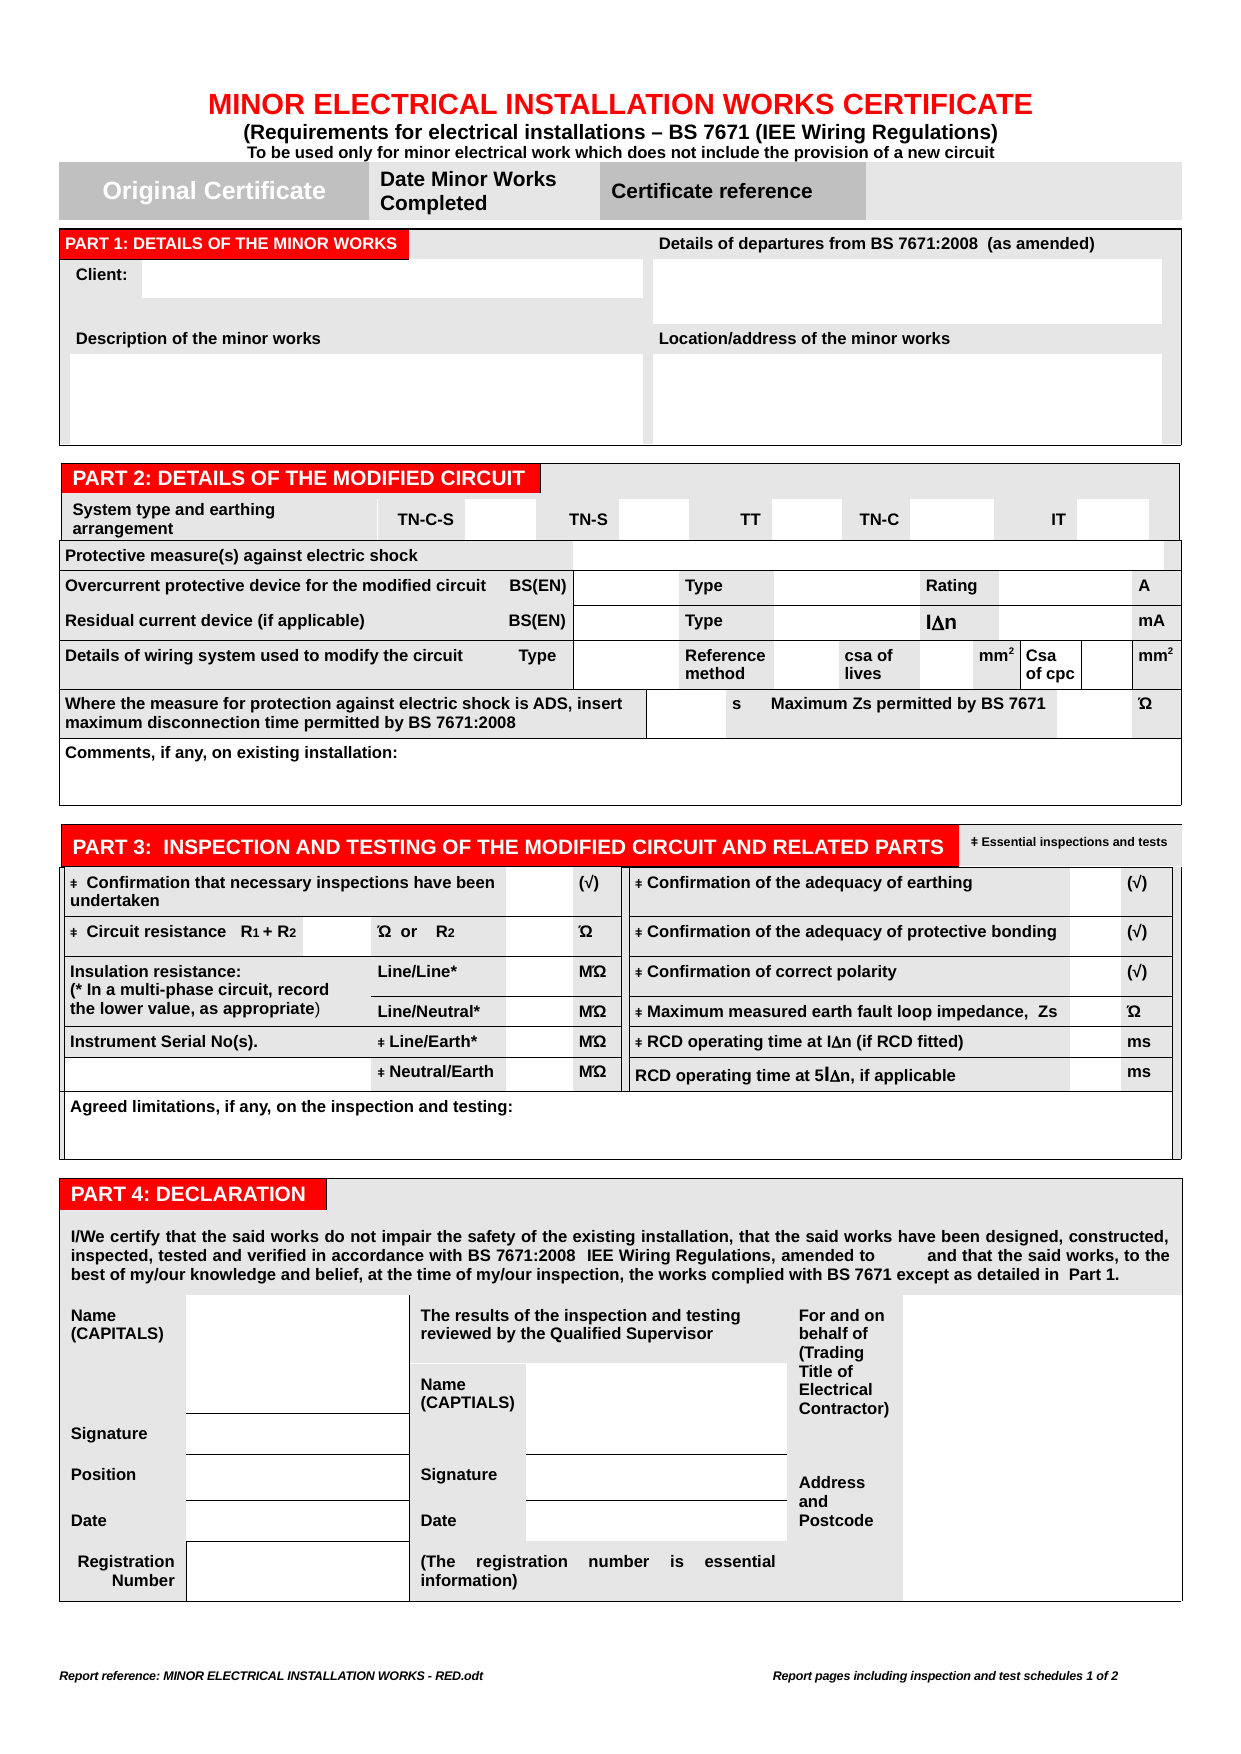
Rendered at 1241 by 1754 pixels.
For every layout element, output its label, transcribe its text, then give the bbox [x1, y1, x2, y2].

table_header [327, 1179, 1182, 1210]
table_cell [65, 1058, 371, 1091]
table_cell Line/Line* [371, 957, 506, 996]
table_cell Comments, if any, on existing installation: [60, 739, 1181, 805]
table_cell Ώ [1132, 690, 1181, 738]
table_cell [574, 606, 679, 640]
table_cell Line/Neutral* [371, 997, 506, 1026]
table_cell [574, 571, 679, 605]
table_cell [465, 499, 536, 540]
table_cell Signature [60, 1413, 186, 1454]
table_cell ǂ Line/Earth* [371, 1027, 506, 1057]
table_cell ǂ Neutral/Earth [371, 1058, 506, 1091]
table_cell [1057, 690, 1132, 738]
table_cell (√) [1121, 917, 1172, 956]
table_header PART 4: DECLARATION [60, 1179, 326, 1210]
table_cell ms [1121, 1058, 1172, 1091]
table_cell System type and earthing arrangement [62, 499, 377, 540]
table_cell [903, 1295, 1182, 1413]
table_cell [647, 690, 726, 738]
table_cell MΏ [573, 1027, 621, 1057]
table_cell Instrument Serial No(s). [65, 1027, 371, 1057]
table_cell [910, 499, 994, 540]
table_cell Description of the minor works [70, 324, 643, 354]
table_cell [70, 354, 643, 444]
table_cell [1070, 1027, 1121, 1057]
table_cell IT [994, 499, 1077, 540]
table_cell [60, 1210, 1182, 1216]
table_cell [1162, 354, 1181, 444]
table_header PART 3: INSPECTION AND TESTING OF THE MODIFIED CIRCUIT AND RELATED PARTS [62, 825, 959, 866]
table_cell Location/address of the minor works [653, 324, 1181, 354]
table_cell [62, 493, 1179, 499]
table_cell Client: [70, 260, 142, 324]
table_header [1173, 867, 1181, 1091]
table_cell [1000, 606, 1132, 640]
table_cell For and on behalf of (Trading Title of Electrical Contractor) Address and Postcode [787, 1295, 903, 1601]
table_cell [1173, 1091, 1181, 1159]
table_cell TT [689, 499, 772, 540]
table_header [506, 867, 573, 916]
table_cell [775, 571, 920, 605]
table_cell [903, 1413, 1182, 1601]
table_cell Date Minor Works Completed [369, 162, 600, 220]
table_cell Maximum Zs permitted by BS 7671 [742, 690, 1057, 738]
table_cell [920, 641, 973, 689]
table_cell Name (CAPITALS) [60, 1295, 186, 1413]
table_cell [574, 641, 679, 689]
table_header ǂ Confirmation that necessary inspections have been undertaken [65, 867, 506, 916]
table_cell [186, 1414, 409, 1454]
table_cell Insulation resistance: (* In a multi-phase circuit, record the lower value, as appropriate) [65, 957, 371, 1026]
table_header PART 2: DETAILS OF THE MODIFIED CIRCUIT [62, 464, 540, 493]
table_cell RCD operating time at 5In, if applicable [630, 1058, 1070, 1091]
table_cell Original Certificate [59, 162, 369, 220]
table_cell ǂ Maximum measured earth fault loop impedance, Zs [630, 997, 1070, 1026]
table_cell TN-C [842, 499, 910, 540]
table_cell [60, 260, 70, 444]
table_cell In [920, 606, 999, 640]
table_cell mA [1132, 606, 1181, 640]
table_header [622, 868, 629, 1091]
table_cell [1149, 499, 1179, 540]
table_cell Type [679, 606, 774, 640]
table_cell Agreed limitations, if any, on the inspection and testing: [65, 1092, 1172, 1159]
table_cell [775, 606, 920, 640]
table_cell [619, 499, 689, 540]
table_cell [1082, 641, 1132, 689]
table_cell Ώ [573, 917, 621, 956]
table_cell [526, 1364, 787, 1454]
table_cell mm2 [973, 641, 1020, 689]
table_cell [506, 1058, 573, 1091]
table_cell [653, 354, 1162, 444]
table_cell TN-C-S [378, 499, 465, 540]
table_cell [506, 957, 573, 996]
table_cell [1000, 571, 1132, 605]
table_cell [772, 499, 842, 540]
table_cell ǂ RCD operating time at In (if RCD fitted) [630, 1027, 1070, 1057]
table_header [1070, 868, 1121, 916]
table_cell MΏ [573, 1058, 621, 1091]
table_cell [59, 220, 1182, 228]
table_cell [653, 259, 1162, 324]
table_cell [1070, 1058, 1121, 1091]
table_cell Reference method [679, 641, 774, 689]
table_cell Residual current device (if applicable) BS(EN) [60, 605, 573, 640]
table_cell Date [410, 1500, 526, 1541]
table_cell (√) [1121, 957, 1172, 996]
table_cell Name (CAPTIALS) [410, 1364, 526, 1454]
table_cell Overcurrent protective device for the modified circuit BS(EN) [60, 571, 573, 605]
table_cell [186, 1295, 409, 1413]
table_cell Date [60, 1500, 186, 1541]
table_cell Registration Number [60, 1541, 186, 1601]
table_cell [506, 917, 573, 956]
table_header Details of departures from BS 7671:2008 (as amended) [653, 230, 1162, 259]
table_cell [526, 1501, 787, 1541]
table_cell [60, 1092, 64, 1159]
table_cell ǂ Circuit resistance R1 + R2 [65, 917, 303, 956]
table_cell mm2 [1133, 641, 1181, 689]
table_header (√) [1121, 868, 1172, 916]
table_cell [303, 917, 371, 956]
table_cell [186, 1501, 409, 1541]
table_cell [1162, 259, 1181, 324]
table_header (√) [573, 867, 621, 916]
table_header [1164, 541, 1181, 570]
table_cell csa of lives [839, 641, 920, 689]
table_header Protective measure(s) against electric shock [60, 541, 573, 570]
table_cell Ώ or R2 [371, 917, 506, 956]
table_cell Where the measure for protection against electric shock is ADS, insert maximum disconnection time permitted by BS 7671:2008 [60, 690, 646, 738]
table_cell MΏ [573, 957, 621, 996]
table_cell [1070, 957, 1121, 996]
table_header [541, 464, 1179, 493]
table_cell I/We certify that the said works do not impair the safety of the existing installation, that the said works have been designed, constructed, inspected, tested and verified in accordance with BS 7671:2008 IEE Wiring Regulations, amended to and that the said works, to the best of my/our knowledge and belief, at the time of my/our inspection, the works complied with BS 7671 except as detailed in Part 1. [60, 1216, 1182, 1295]
table_header [60, 868, 64, 1091]
table_cell MΏ [573, 997, 621, 1026]
table_cell [187, 1542, 409, 1601]
table_cell A [1132, 571, 1181, 605]
table_cell [186, 1455, 409, 1500]
table_cell ǂ Confirmation of the adequacy of protective bonding [630, 917, 1070, 956]
table_cell Csa of cpc [1021, 641, 1081, 689]
table_header [1162, 230, 1181, 259]
table_cell ms [1121, 1027, 1172, 1057]
table_cell Rating [920, 571, 999, 605]
table_cell Signature [410, 1454, 526, 1500]
table_cell [1070, 997, 1121, 1026]
table_header [409, 230, 653, 259]
table_cell The results of the inspection and testing reviewed by the Qualified Supervisor [410, 1295, 787, 1363]
table_header MINOR ELECTRICAL INSTALLATION WORKS CERTIFICATE (Requirements for electrical installations – BS 7671 (IEE Wiring Regulations) To be used only for minor electrical work which does not include the provision of a new circuit [59, 88, 1182, 162]
table_cell [526, 1455, 787, 1500]
table_cell Position [60, 1454, 186, 1500]
table_cell s [726, 690, 742, 738]
table_header PART 1: DETAILS OF THE MINOR WORKS [60, 230, 409, 259]
table_header ǂ Confirmation of the adequacy of earthing [630, 868, 1070, 916]
table_cell Details of wiring system used to modify the circuit Type [60, 641, 573, 689]
table_cell [775, 641, 839, 689]
table_cell Ώ [1121, 997, 1172, 1026]
table_header [573, 541, 1163, 570]
table_cell [506, 1027, 573, 1057]
table_cell [1077, 499, 1148, 540]
table_cell Type [679, 571, 774, 605]
table_cell [142, 298, 643, 324]
table_cell TN-S [536, 499, 619, 540]
table_header ǂ Essential inspections and tests [959, 825, 1182, 866]
table_cell [643, 259, 653, 444]
table_cell [142, 259, 643, 298]
table_cell (The registration number is essential information) [410, 1541, 787, 1601]
table_cell Certificate reference [600, 162, 866, 220]
table_cell [1070, 917, 1121, 956]
table_cell [506, 997, 573, 1026]
table_cell ǂ Confirmation of correct polarity [630, 957, 1070, 996]
table_cell [866, 162, 1182, 220]
